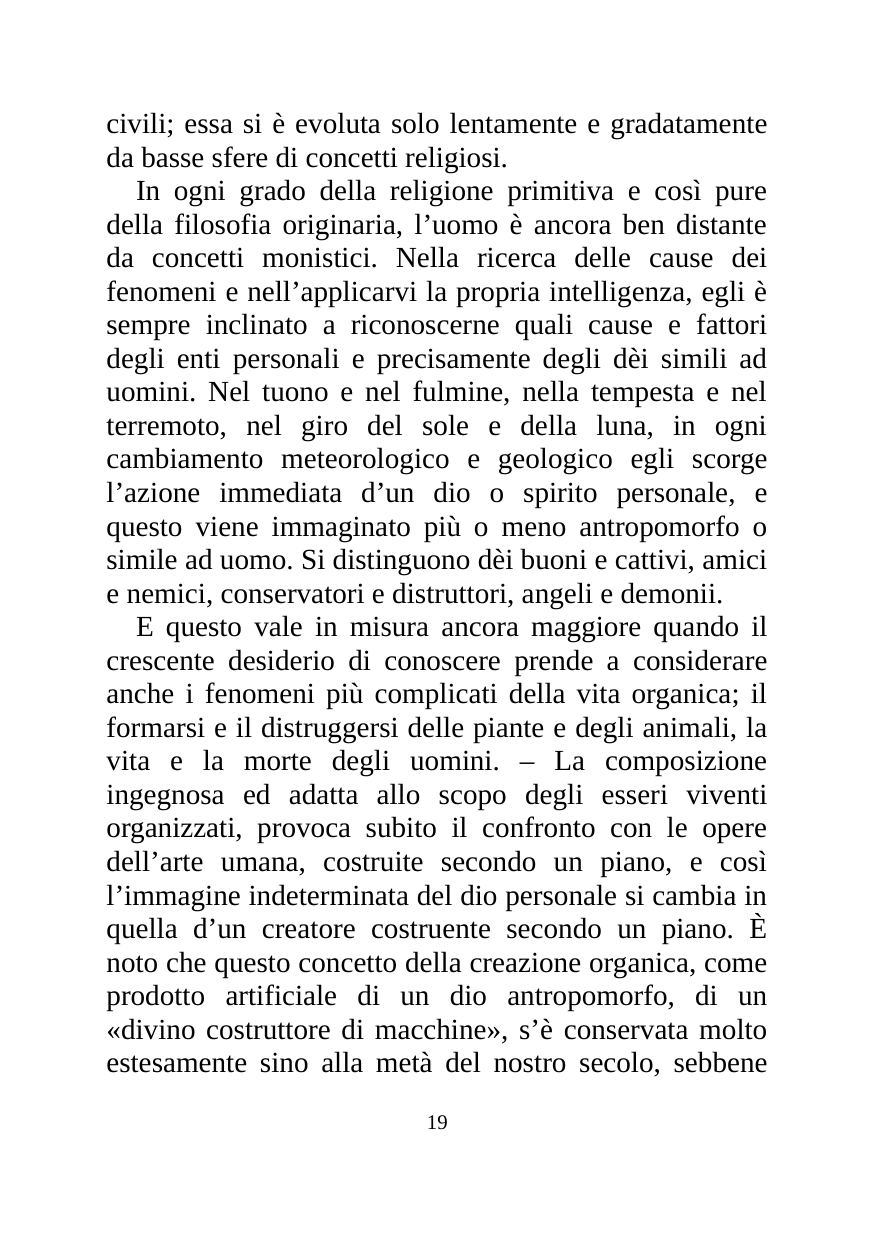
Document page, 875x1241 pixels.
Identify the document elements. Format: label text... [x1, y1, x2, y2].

text In ogni grado della religione primitiva e così pure della filosofia originaria, l’uomo è ancora ben distante da concetti monistici. Nella ricerca delle cause dei fenomeni e nell’applicarvi la propria intelligenza, egli è sempre inclinato a riconoscerne quali cause e fattori degli enti personali e precisamente degli dèi simili ad uomini. Nel tuono e nel fulmine, nella tempesta e nel terremoto, nel giro del sole e della luna, in ogni cambiamento meteorologico e geologico egli scorge l’azione immediata d’un dio o spirito personale, e questo viene immaginato più o meno antropomorfo o simile ad uomo. Si distinguono dèi buoni e cattivi, amici e nemici, conservatori e distruttori, angeli e demonii. [106, 173, 768, 609]
text civili; essa si è evoluta solo lentamente e gradatamente da basse sfere di concetti religiosi. [106, 106, 768, 173]
text E questo vale in misura ancora maggiore quando il crescente desiderio di conoscere prende a considerare anche i fenomeni più complicati della vita organica; il formarsi e il distruggersi delle piante e degli animali, la vita e la morte degli uomini. – La composizione ingegnosa ed adatta allo scopo degli esseri viventi organizzati, provoca subito il confronto con le opere dell’arte umana, costruite secondo un piano, e così l’immagine indeterminata del dio personale si cambia in quella d’un creatore costruente secondo un piano. È noto che questo concetto della creazione organica, come prodotto artificiale di un dio antropomorfo, di un «divino costruttore di macchine», s’è conservata molto estesamente sino alla metà del nostro secolo, sebbene [106, 609, 768, 1079]
